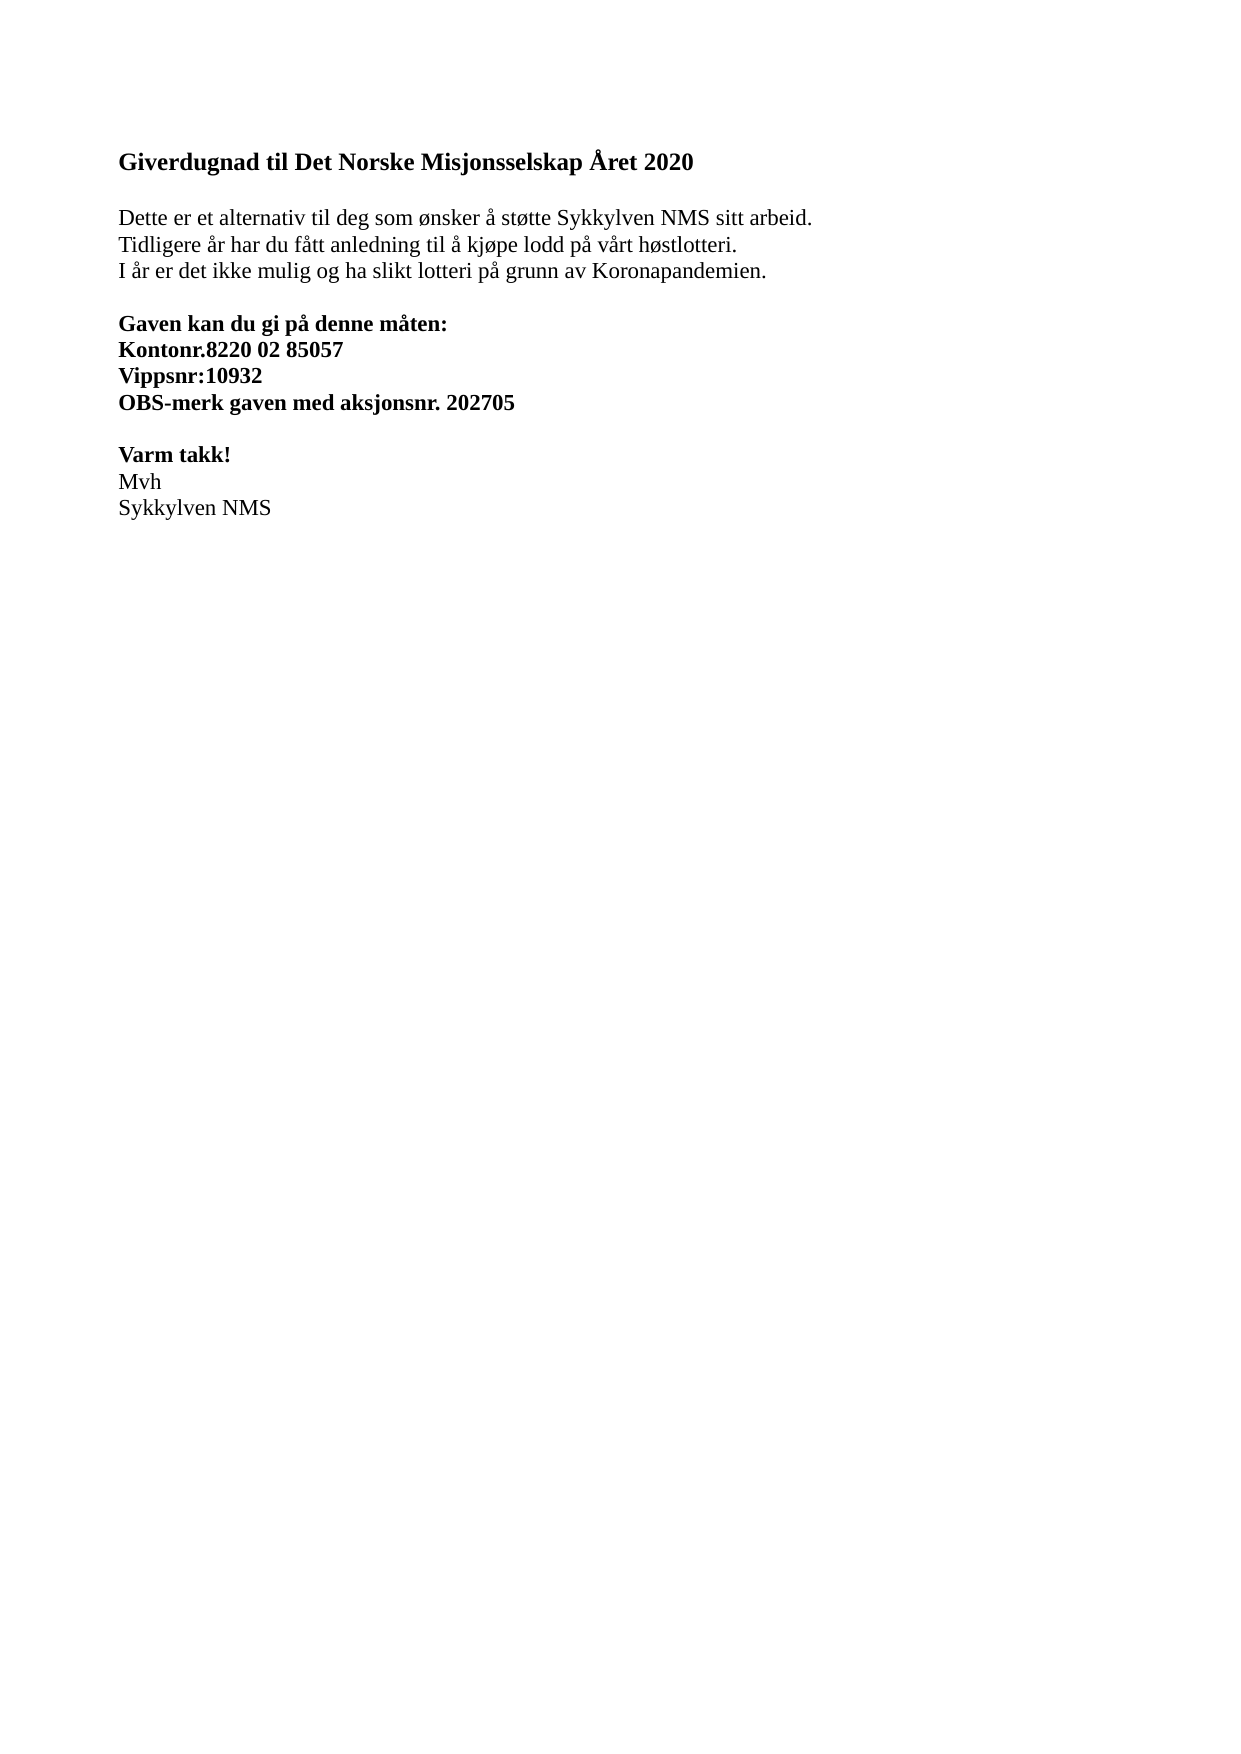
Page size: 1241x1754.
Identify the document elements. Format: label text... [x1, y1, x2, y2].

text I år er det ikke mulig og ha slikt lotteri på grunn av Koronapandemien. [118, 257, 1122, 283]
text Dette er et alternativ til deg som ønsker å støtte Sykkylven NMS sitt arbeid. [118, 204, 1122, 231]
text Vippsnr:10932 [118, 362, 1122, 389]
text Mvh [118, 468, 1122, 494]
text Tidligere år har du fått anledning til å kjøpe lodd på vårt høstlotteri. [118, 231, 1122, 257]
text Kontonr.8220 02 85057 [118, 336, 1122, 362]
text Sykkylven NMS [118, 494, 1122, 521]
text OBS-merk gaven med aksjonsnr. 202705 [118, 389, 1122, 415]
text Gaven kan du gi på denne måten: [118, 310, 1122, 336]
text Giverdugnad til Det Norske Misjonsselskap Året 2020 [118, 147, 1122, 176]
text Varm takk! [118, 442, 1122, 468]
